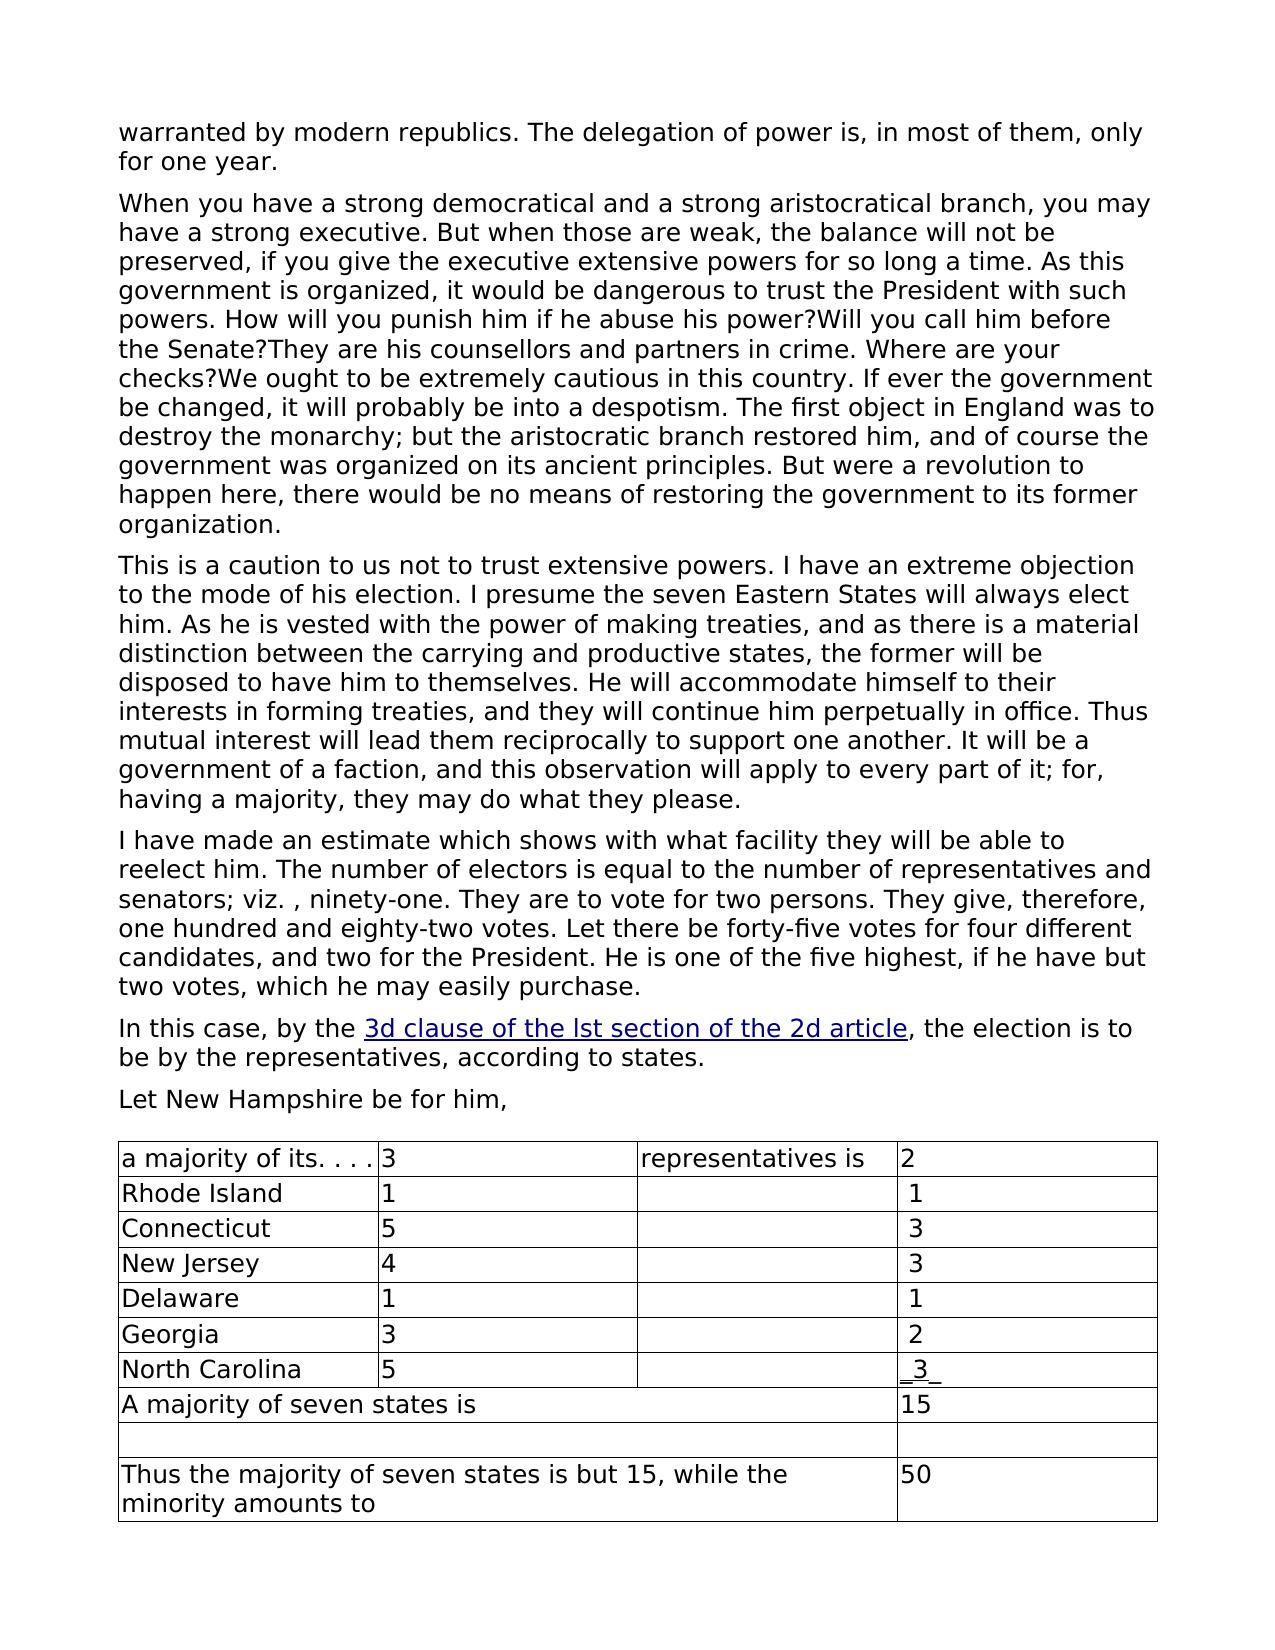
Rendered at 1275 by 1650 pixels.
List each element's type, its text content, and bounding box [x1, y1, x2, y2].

table_cell 15 [898, 1388, 1157, 1422]
table_cell 1 [379, 1283, 637, 1317]
table_cell 3 [379, 1318, 637, 1352]
table_cell Delaware [119, 1283, 378, 1317]
table_cell [638, 1212, 897, 1247]
table_cell Georgia [119, 1318, 378, 1352]
table_cell 50 [898, 1458, 1157, 1521]
table_cell Connecticut [119, 1212, 378, 1247]
table_cell 1 [898, 1283, 1157, 1317]
table_cell Rhode Island [119, 1177, 378, 1211]
table_cell _3_ [898, 1353, 1157, 1387]
table_cell [638, 1248, 897, 1282]
table_cell Thus the majority of seven states is but 15, while the minority amounts to [119, 1458, 897, 1521]
text Let New Hampshire be for him, [118, 1085, 1157, 1114]
table_header representatives is [638, 1142, 897, 1176]
table_cell 1 [898, 1177, 1157, 1211]
table_cell 3 [898, 1248, 1157, 1282]
table_cell A majority of seven states is [119, 1388, 897, 1422]
text I have made an estimate which shows with what facility they will be able to reelect him. The number of electors is equal to the number of representatives and senators; viz. , ninety-one. They are to vote for two persons. They give, therefore, one hundred and eighty-two votes. Let there be forty-five votes for four different candidates, and two for the President. He is one of the five highest, if he have but two votes, which he may easily purchase. [118, 826, 1157, 1001]
table_cell 3 [898, 1212, 1157, 1247]
table_cell [638, 1353, 897, 1387]
table_cell 5 [379, 1212, 637, 1247]
text warranted by modern republics. The delegation of power is, in most of them, only for one year. [118, 118, 1157, 176]
text When you have a strong democratical and a strong aristocratical branch, you may have a strong executive. But when those are weak, the balance will not be preserved, if you give the executive extensive powers for so long a time. As this government is organized, it would be dangerous to trust the President with such powers. How will you punish him if he abuse his power?Will you call him before the Senate?They are his counsellors and partners in crime. Where are your checks?We ought to be extremely cautious in this country. If ever the government be changed, it will probably be into a despotism. The first object in England was to destroy the monarchy; but the aristocratic branch restored him, and of course the government was organized on its ancient principles. But were a revolution to happen here, there would be no means of restoring the government to its former organization. [118, 189, 1157, 539]
table_cell [638, 1318, 897, 1352]
table_cell 5 [379, 1353, 637, 1387]
table_cell 2 [898, 1318, 1157, 1352]
table_cell New Jersey [119, 1248, 378, 1282]
text This is a caution to us not to trust extensive powers. I have an extreme objection to the mode of his election. I presume the seven Eastern States will always elect him. As he is vested with the power of making treaties, and as there is a material distinction between the carrying and productive states, the former will be disposed to have him to themselves. He will accommodate himself to their interests in forming treaties, and they will continue him perpetually in office. Thus mutual interest will lead them reciprocally to support one another. It will be a government of a faction, and this observation will apply to every part of it; for, having a majority, they may do what they please. [118, 551, 1157, 814]
table_cell 4 [379, 1248, 637, 1282]
table_cell [119, 1423, 897, 1457]
table_cell [638, 1283, 897, 1317]
table_header a majority of its. . . . [119, 1142, 378, 1176]
table_header 3 [379, 1142, 637, 1176]
table_cell [638, 1177, 897, 1211]
table_cell North Carolina [119, 1353, 378, 1387]
table_cell 1 [379, 1177, 637, 1211]
table_cell [898, 1423, 1157, 1457]
table_header 2 [898, 1142, 1157, 1176]
text In this case, by the 3d clause of the lst section of the 2d article, the election is to be by the representatives, according to states. [118, 1014, 1157, 1072]
